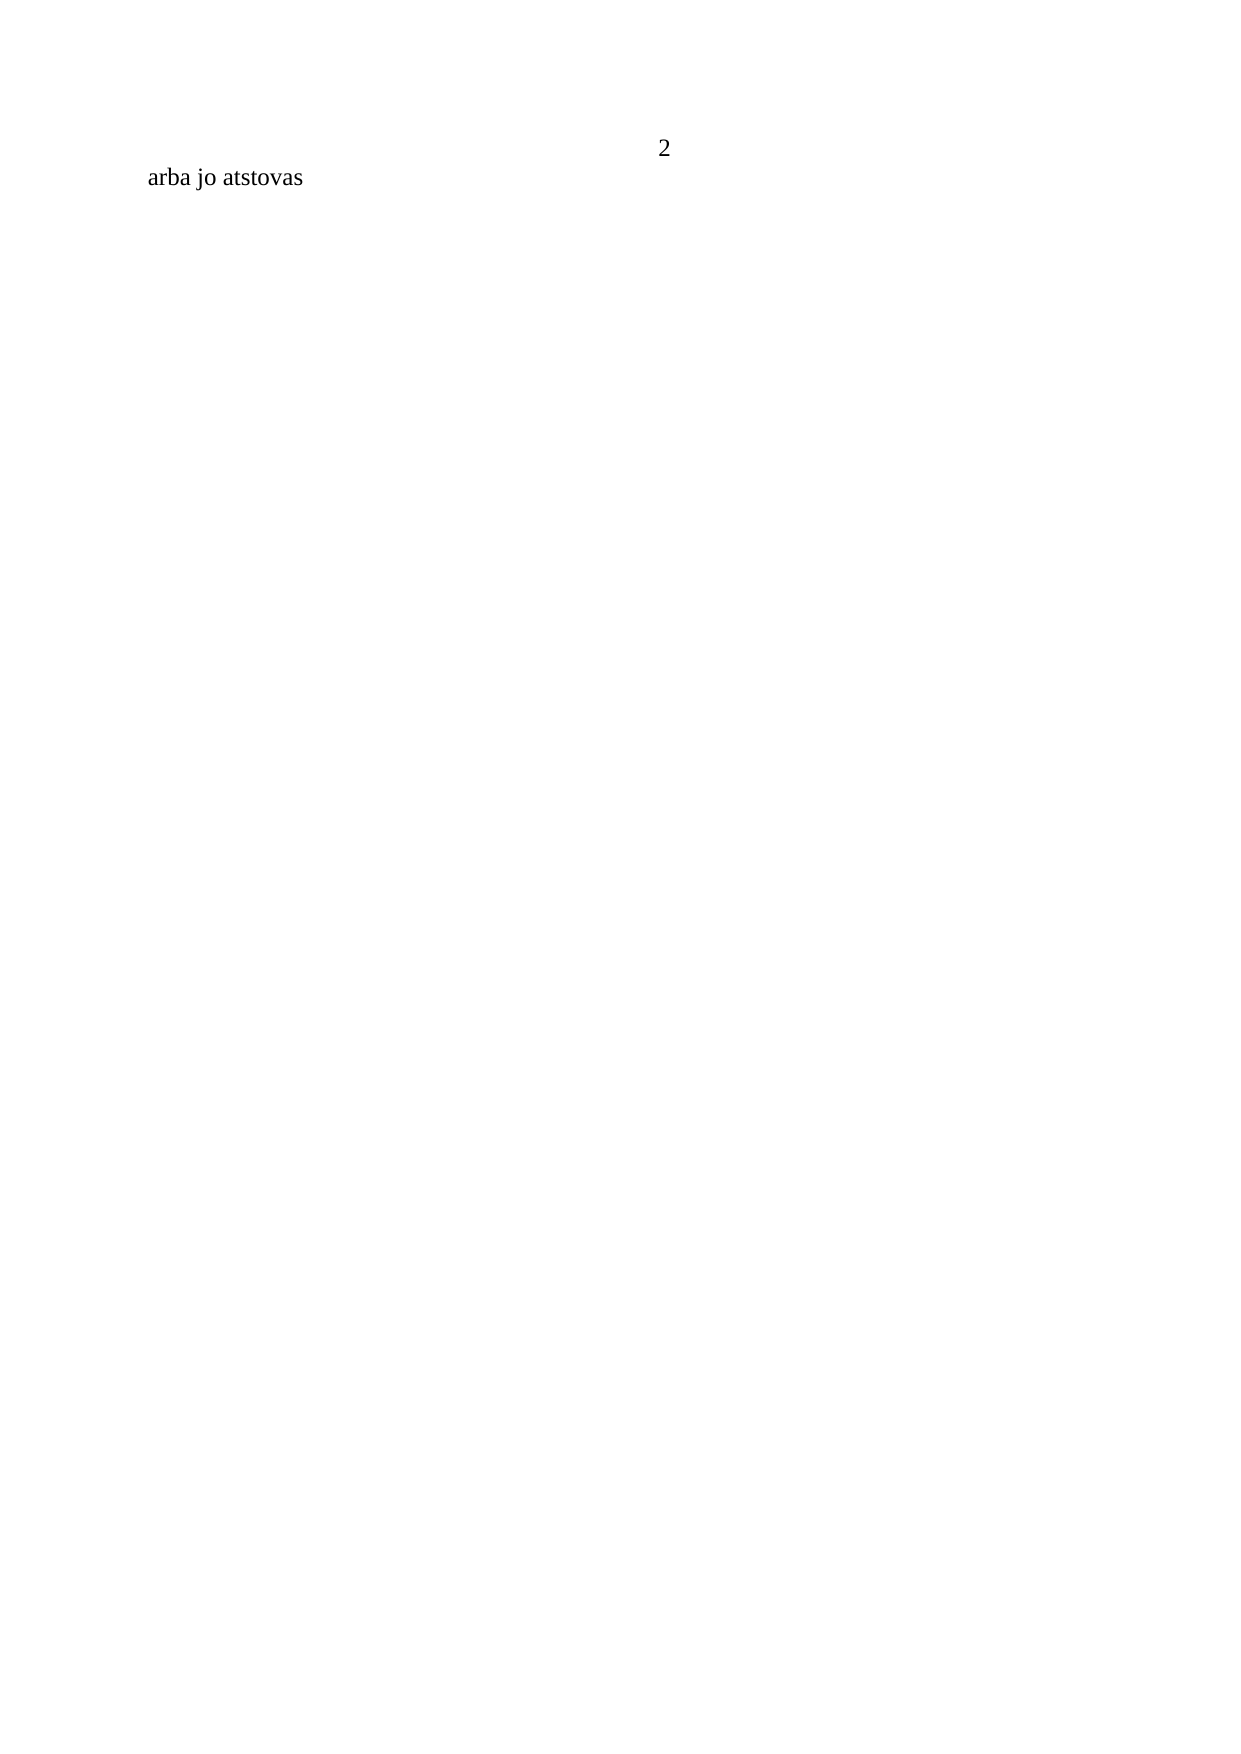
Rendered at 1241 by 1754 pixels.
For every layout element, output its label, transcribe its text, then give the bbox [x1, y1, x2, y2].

text arba jo atstovas [148, 162, 1181, 191]
